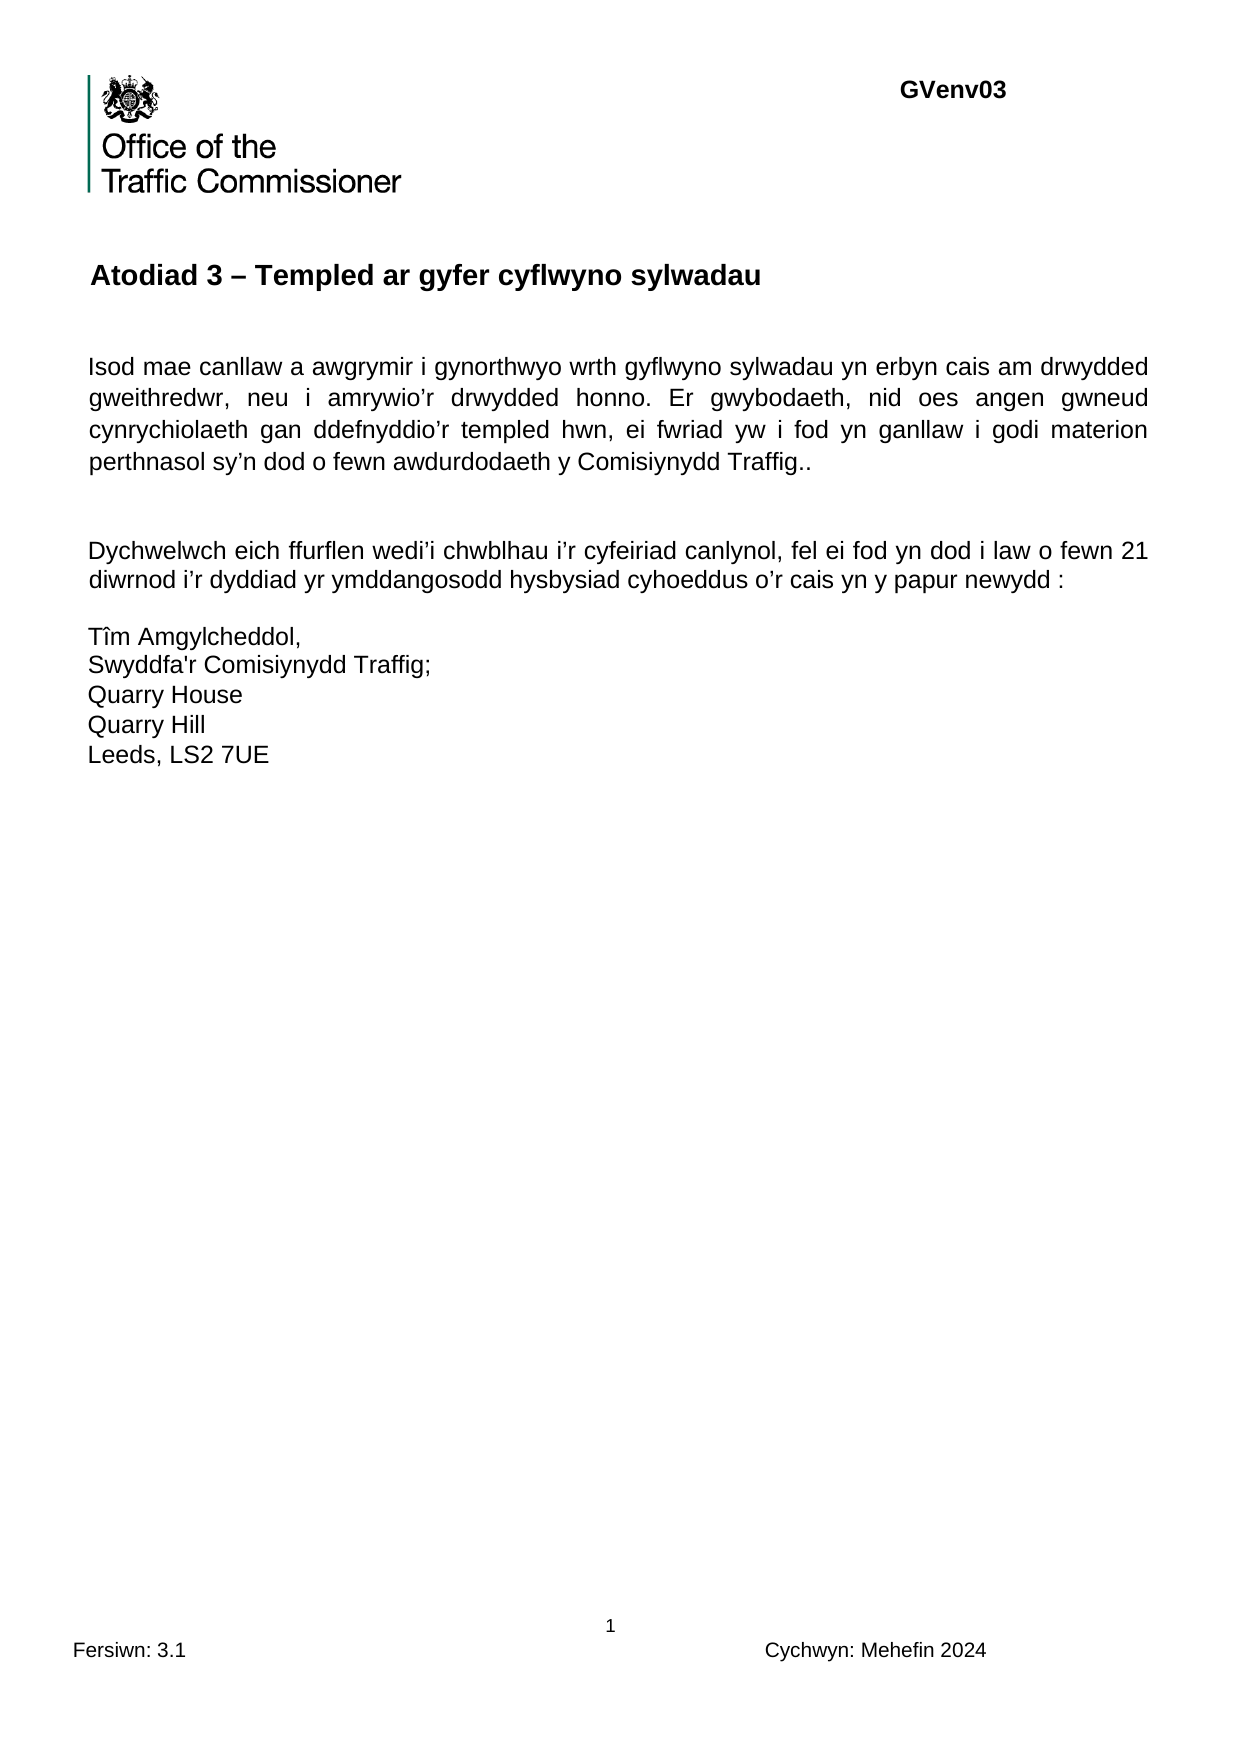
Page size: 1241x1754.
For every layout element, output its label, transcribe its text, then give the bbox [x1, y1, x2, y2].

text Dychwelwch eich ffurflen wedi’i chwblhau i’r cyfeiriad canlynol, fel ei fod yn dod i law o fewn 21 diwrnod i’r dyddiad yr ymddangosodd hysbysiad cyhoeddus o’r cais yn y papur newydd : [88, 536, 1150, 593]
text Isod mae canllaw a awgrymir i gynorthwyo wrth gyflwyno sylwadau yn erbyn cais am drwydded gweithredwr, neu i amrywio’r drwydded honno. Er gwybodaeth, nid oes angen gwneud cynrychiolaeth gan ddefnyddio’r templed hwn, ei fwriad yw i fod yn ganllaw i godi materion perthnasol sy’n dod o fewn awdurdodaeth y Comisiynydd Traffig.. [88, 352, 1150, 475]
text Swyddfa'r Comisiynydd Traffig; [88, 650, 1150, 679]
text Quarry Hill [87, 710, 1150, 739]
text Quarry House [87, 680, 1150, 709]
text Leeds, LS2 7UE [87, 740, 1150, 769]
subtitle Atodiad 3 – Templed ar gyfer cyflwyno sylwadau [90, 258, 1150, 291]
text Tîm Amgylcheddol, [88, 622, 1150, 650]
